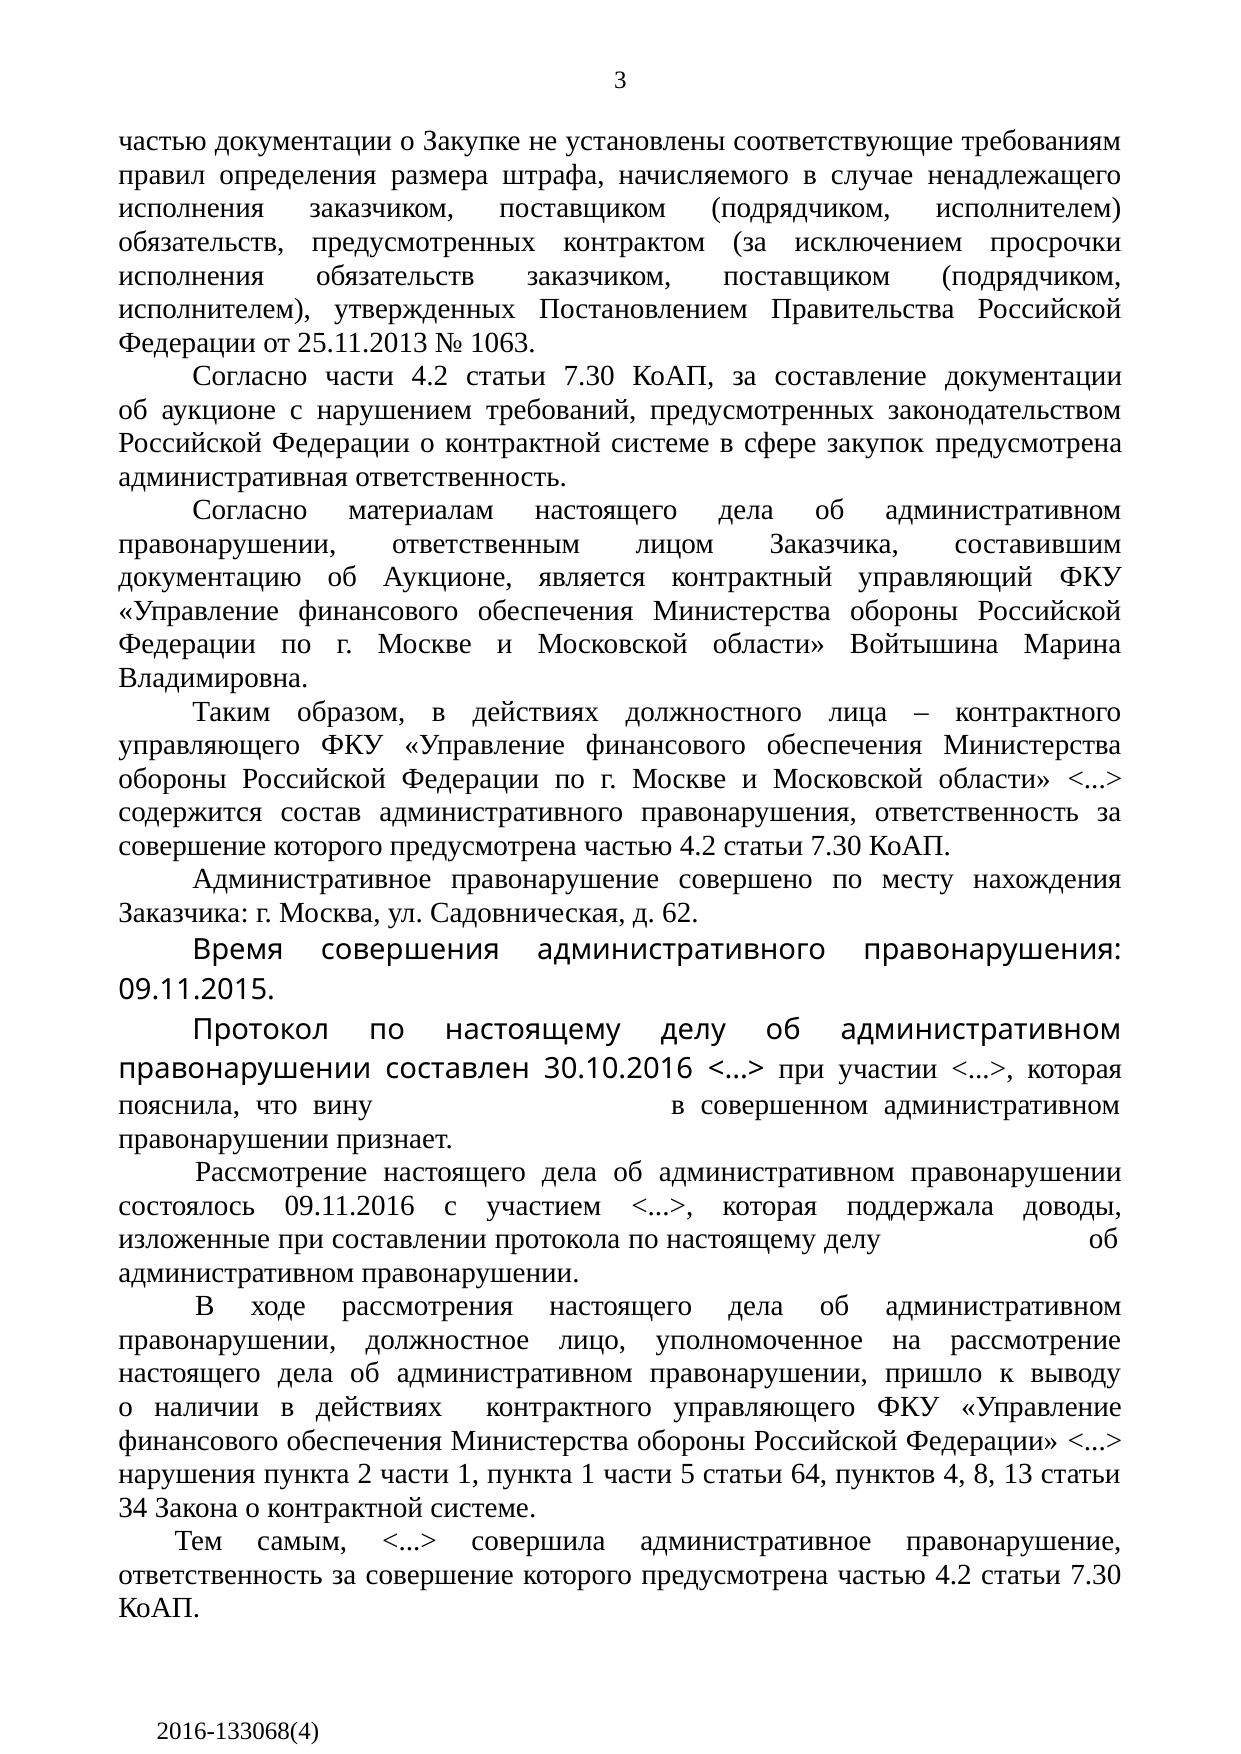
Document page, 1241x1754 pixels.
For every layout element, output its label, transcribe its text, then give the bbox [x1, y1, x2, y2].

text Время совершения административного правонарушения: 09.11.2015. [118, 928, 1122, 1008]
text Согласно материалам настоящего дела об административном правонарушении, ответственным лицом Заказчика, составившим документацию об Аукционе, является контрактный управляющий ФКУ «Управление финансового обеспечения Министерства обороны Российской Федерации по г. Москве и Московской области» Войтышина Марина Владимировна. [118, 492, 1122, 694]
text частью документации о Закупке не установлены соответствующие требованиям правил определения размера штрафа, начисляемого в случае ненадлежащего исполнения заказчиком, поставщиком (подрядчиком, исполнителем) обязательств, предусмотренных контрактом (за исключением просрочки исполнения обязательств заказчиком, поставщиком (подрядчиком, исполнителем), утвержденных Постановлением Правительства Российской Федерации от 25.11.2013 № 1063. [118, 123, 1122, 358]
text Рассмотрение настоящего дела об административном правонарушении состоялось 09.11.2016 с участием <...>, которая поддержала доводы, изложенные при составлении протокола по настоящему делу об административном правонарушении. [118, 1154, 1122, 1288]
text Таким образом, в действиях должностного лица – контрактного управляющего ФКУ «Управление финансового обеспечения Министерства обороны Российской Федерации по г. Москве и Московской области» <...> содержится состав административного правонарушения, ответственность за совершение которого предусмотрена частью 4.2 статьи 7.30 КоАП. [118, 694, 1122, 861]
text Административное правонарушение совершено по месту нахождения Заказчика: г. Москва, ул. Садовническая, д. 62. [118, 861, 1122, 928]
text В ходе рассмотрения настоящего дела об административном правонарушении, должностное лицо, уполномоченное на рассмотрение настоящего дела об административном правонарушении, пришло к выводу о наличии в действиях контрактного управляющего ФКУ «Управление финансового обеспечения Министерства обороны Российской Федерации» <...> нарушения пункта 2 части 1, пункта 1 части 5 статьи 64, пунктов 4, 8, 13 статьи 34 Закона о контрактной системе. [118, 1288, 1122, 1523]
text Согласно части 4.2 статьи 7.30 КоАП, за составление документации об аукционе с нарушением требований, предусмотренных законодательством Российской Федерации о контрактной системе в сфере закупок предусмотрена административная ответственность. [118, 358, 1122, 492]
text Протокол по настоящему делу об административном правонарушении составлен 30.10.2016 <...> при участии <...>, которая пояснила, что вину в совершенном административном правонарушении признает. [118, 1008, 1122, 1154]
text Тем самым, <...> совершила административное правонарушение, ответственность за совершение которого предусмотрена частью 4.2 статьи 7.30 КоАП. [118, 1523, 1122, 1624]
